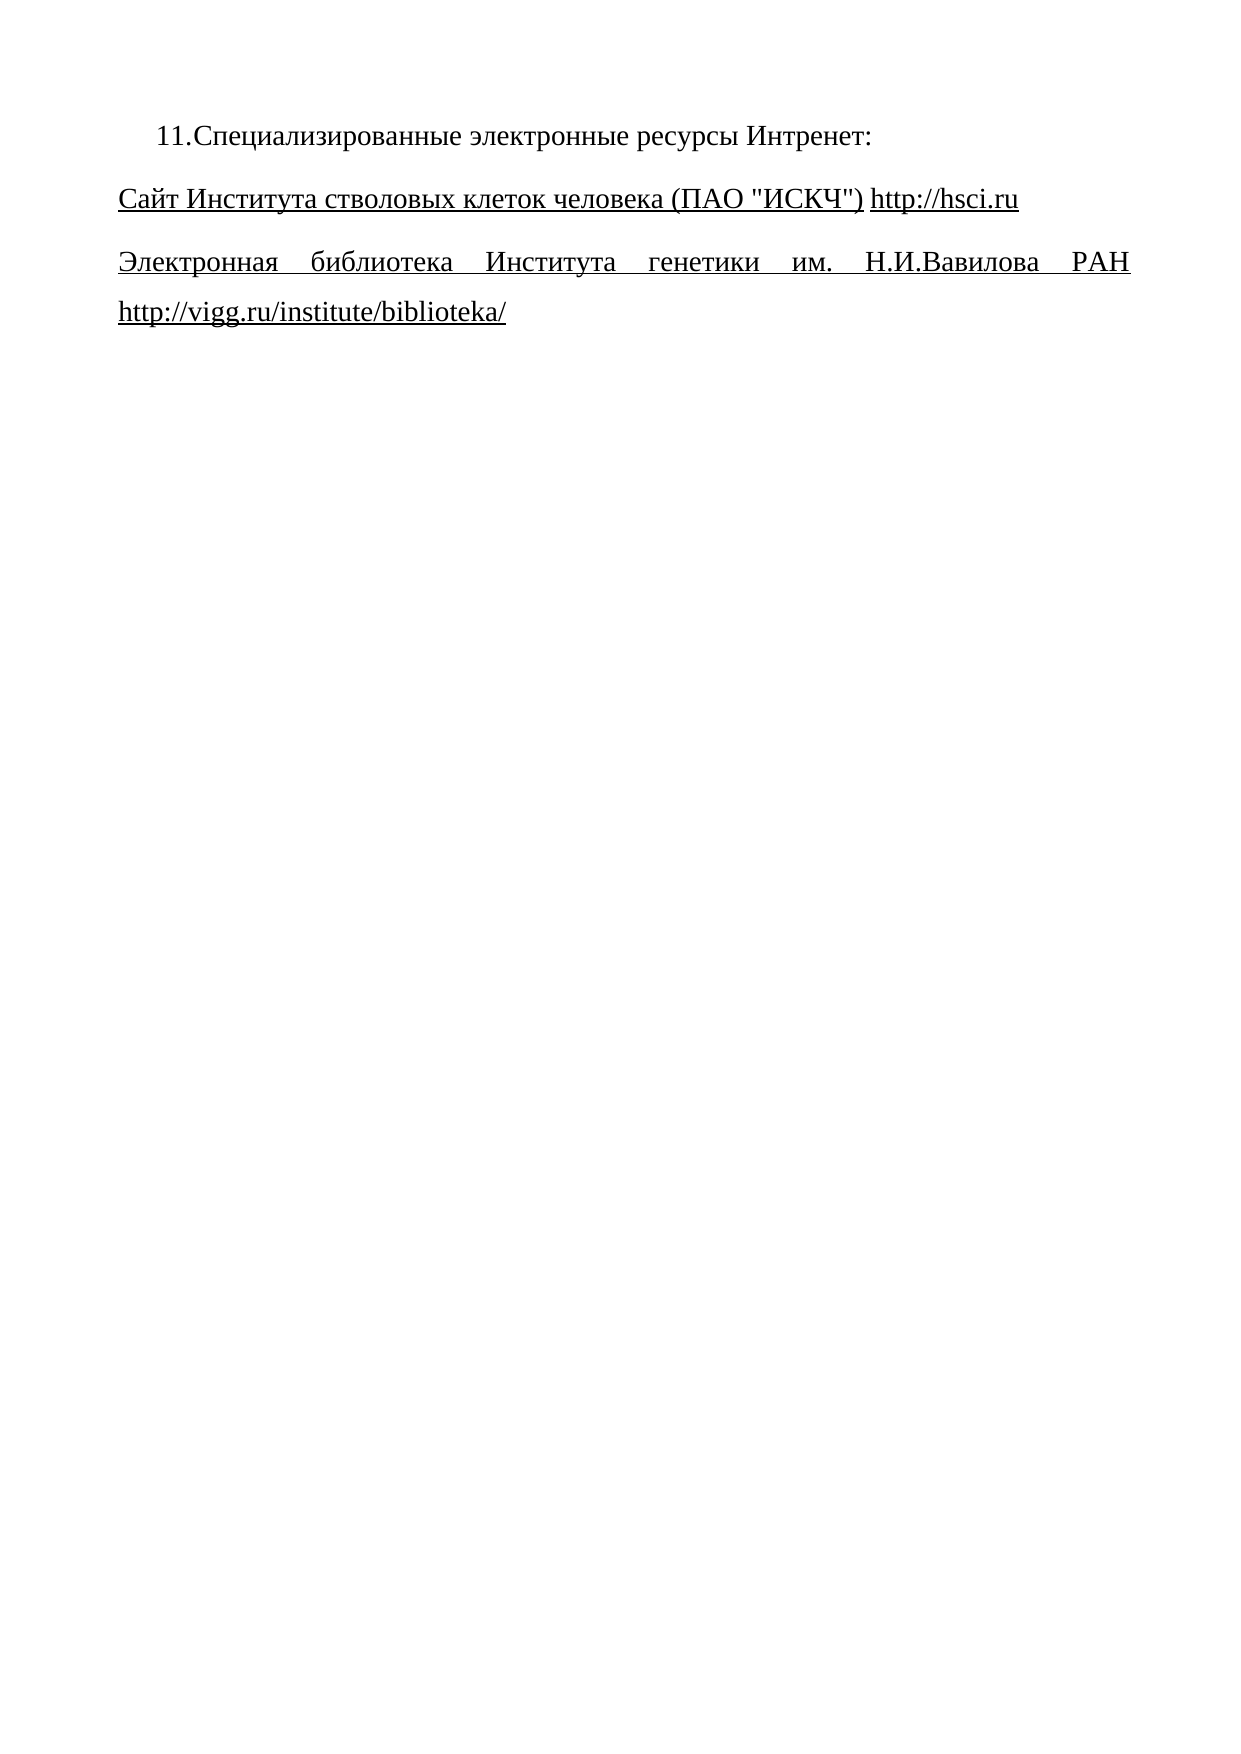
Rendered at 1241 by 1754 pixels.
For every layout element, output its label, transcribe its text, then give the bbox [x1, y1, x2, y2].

text http://vigg.ru/institute/biblioteka/ [118, 274, 1131, 328]
text Электронная библиотека Института генетики им. Н.И.Вавилова РАН [118, 244, 1131, 273]
list Специализированные электронные ресурсы Интренет: [156, 118, 1131, 152]
text Сайт Института стволовых клеток человека (ПАО "ИСКЧ") http://hsci.ru [118, 181, 1131, 214]
